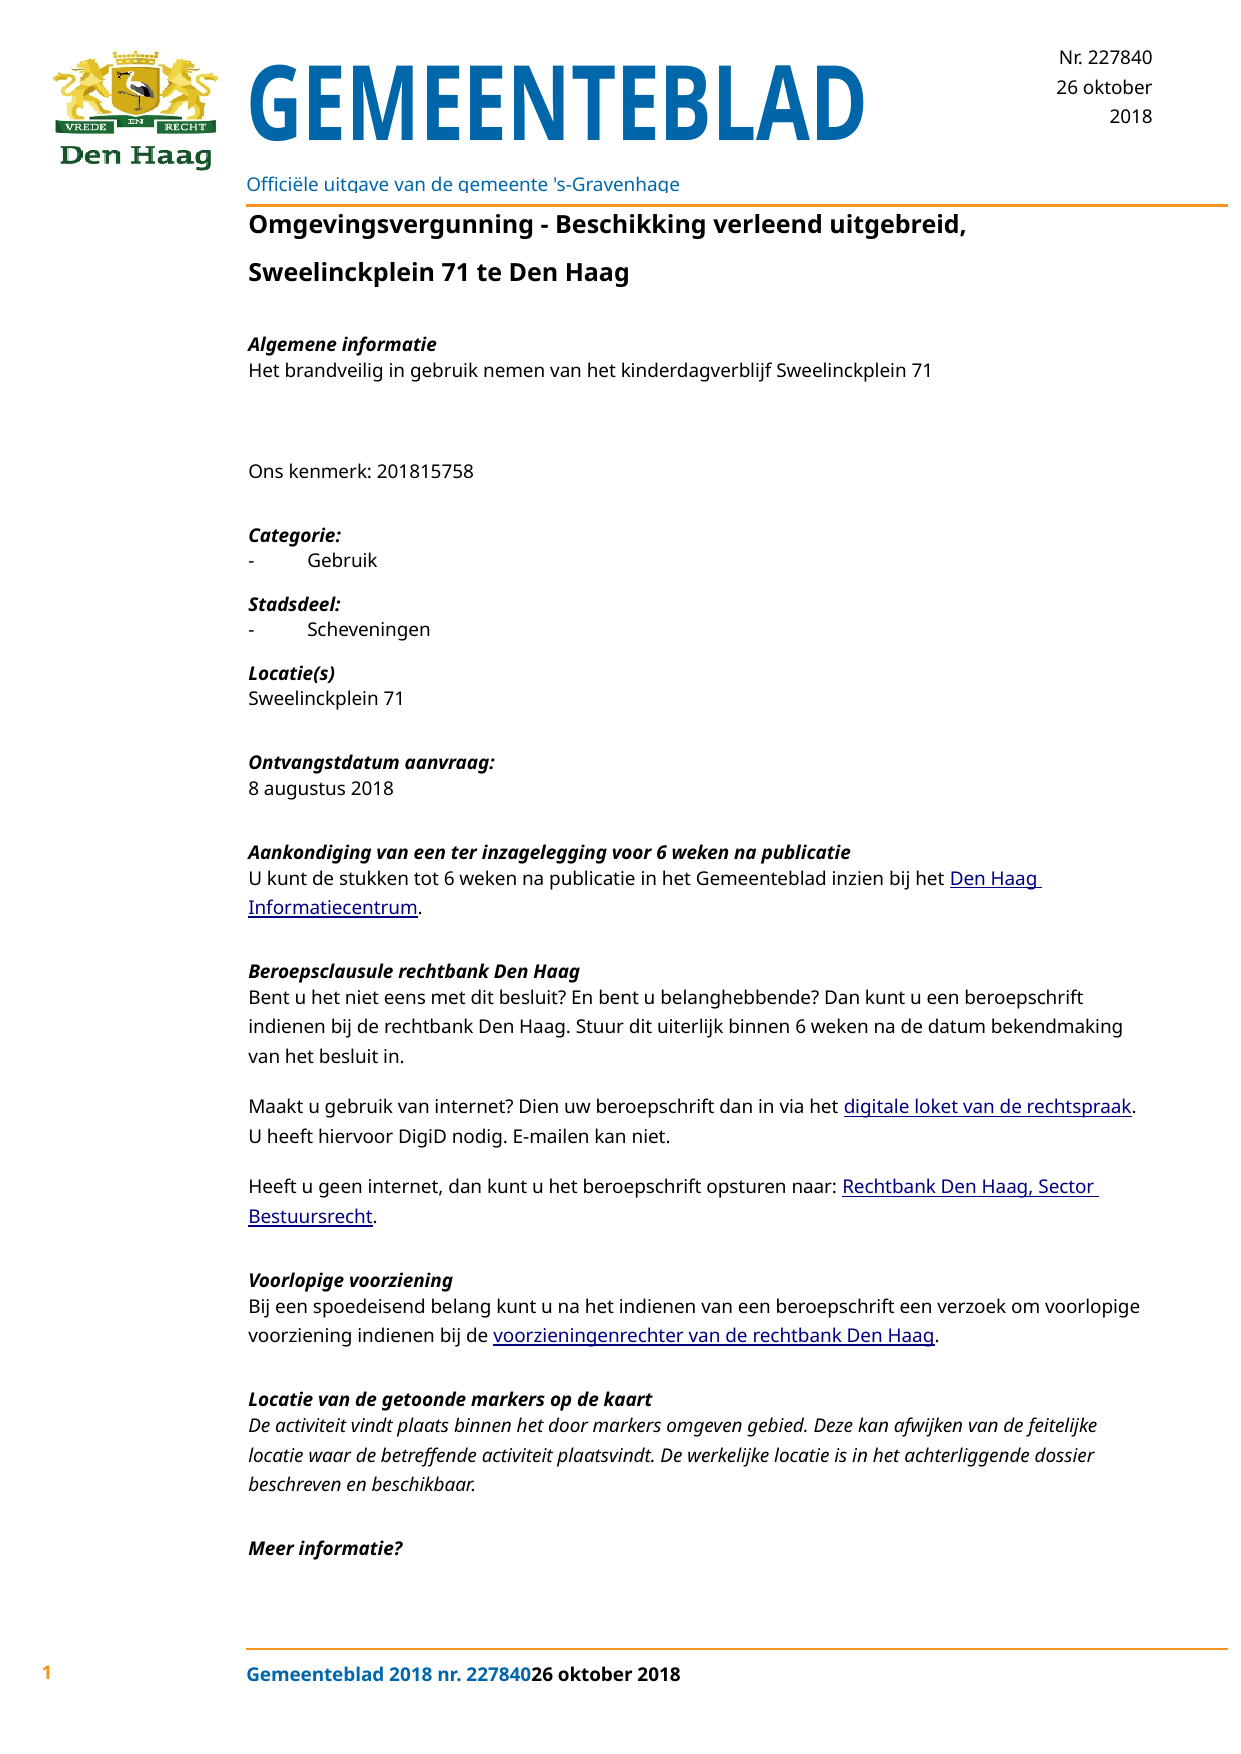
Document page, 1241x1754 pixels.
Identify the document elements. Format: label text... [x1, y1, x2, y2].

text De activiteit vindt plaats binnen het door markers omgeven gebied. Deze kan afwijken van de feitelijke locatie waar de betreffende activiteit plaatsvindt. De werkelijke locatie is in het achterliggende dossier beschreven en beschikbaar. [248, 1412, 1152, 1497]
text Locatie van de getoonde markers op de kaart [248, 1386, 1152, 1412]
text Meer informatie? [248, 1535, 1152, 1561]
text U kunt de stukken tot 6 weken na publicatie in het Gemeenteblad inzien bij het Den Haag Informatiecentrum. [248, 865, 1152, 920]
text Omgevingsvergunning - Beschikking verleend uitgebreid, Sweelinckplein 71 te Den Haag [248, 207, 1152, 288]
text Ons kenmerk: 201815758 [248, 458, 1152, 484]
text Heeft u geen internet, dan kunt u het beroepschrift opsturen naar: Rechtbank Den Haag, Sector Bestuursrecht. [248, 1174, 1152, 1229]
text Maakt u gebruik van internet? Dien uw beroepschrift dan in via het digitale loket van de rechtspraak. U heeft hiervoor DigiD nodig. E-mailen kan niet. [248, 1094, 1152, 1149]
text Categorie: [248, 522, 1152, 548]
text Aankondiging van een ter inzagelegging voor 6 weken na publicatie [248, 839, 1152, 865]
text Locatie(s) [248, 660, 1152, 685]
text Het brandveilig in gebruik nemen van het kinderdagverblijf Sweelinckplein 71 [248, 357, 1152, 383]
text Sweelinckplein 71 [248, 685, 1152, 711]
text 8 augustus 2018 [248, 775, 1152, 801]
text Beroepsclausule rechtbank Den Haag [248, 958, 1152, 984]
text Bij een spoedeisend belang kunt u na het indienen van een beroepschrift een verzoek om voorlopige voorziening indienen bij de voorzieningenrechter van de rechtbank Den Haag. [248, 1293, 1152, 1348]
list Gebruik [248, 548, 1152, 573]
list Scheveningen [248, 617, 1152, 642]
text Algemene informatie [248, 331, 1152, 357]
text Voorlopige voorziening [248, 1267, 1152, 1293]
text Bent u het niet eens met dit besluit? En bent u belanghebbende? Dan kunt u een beroepschrift indienen bij de rechtbank Den Haag. Stuur dit uiterlijk binnen 6 weken na de datum bekendmaking van het besluit in. [248, 984, 1152, 1069]
text Ontvangstdatum aanvraag: [248, 749, 1152, 775]
text Stadsdeel: [248, 591, 1152, 617]
picture [41, 47, 231, 172]
